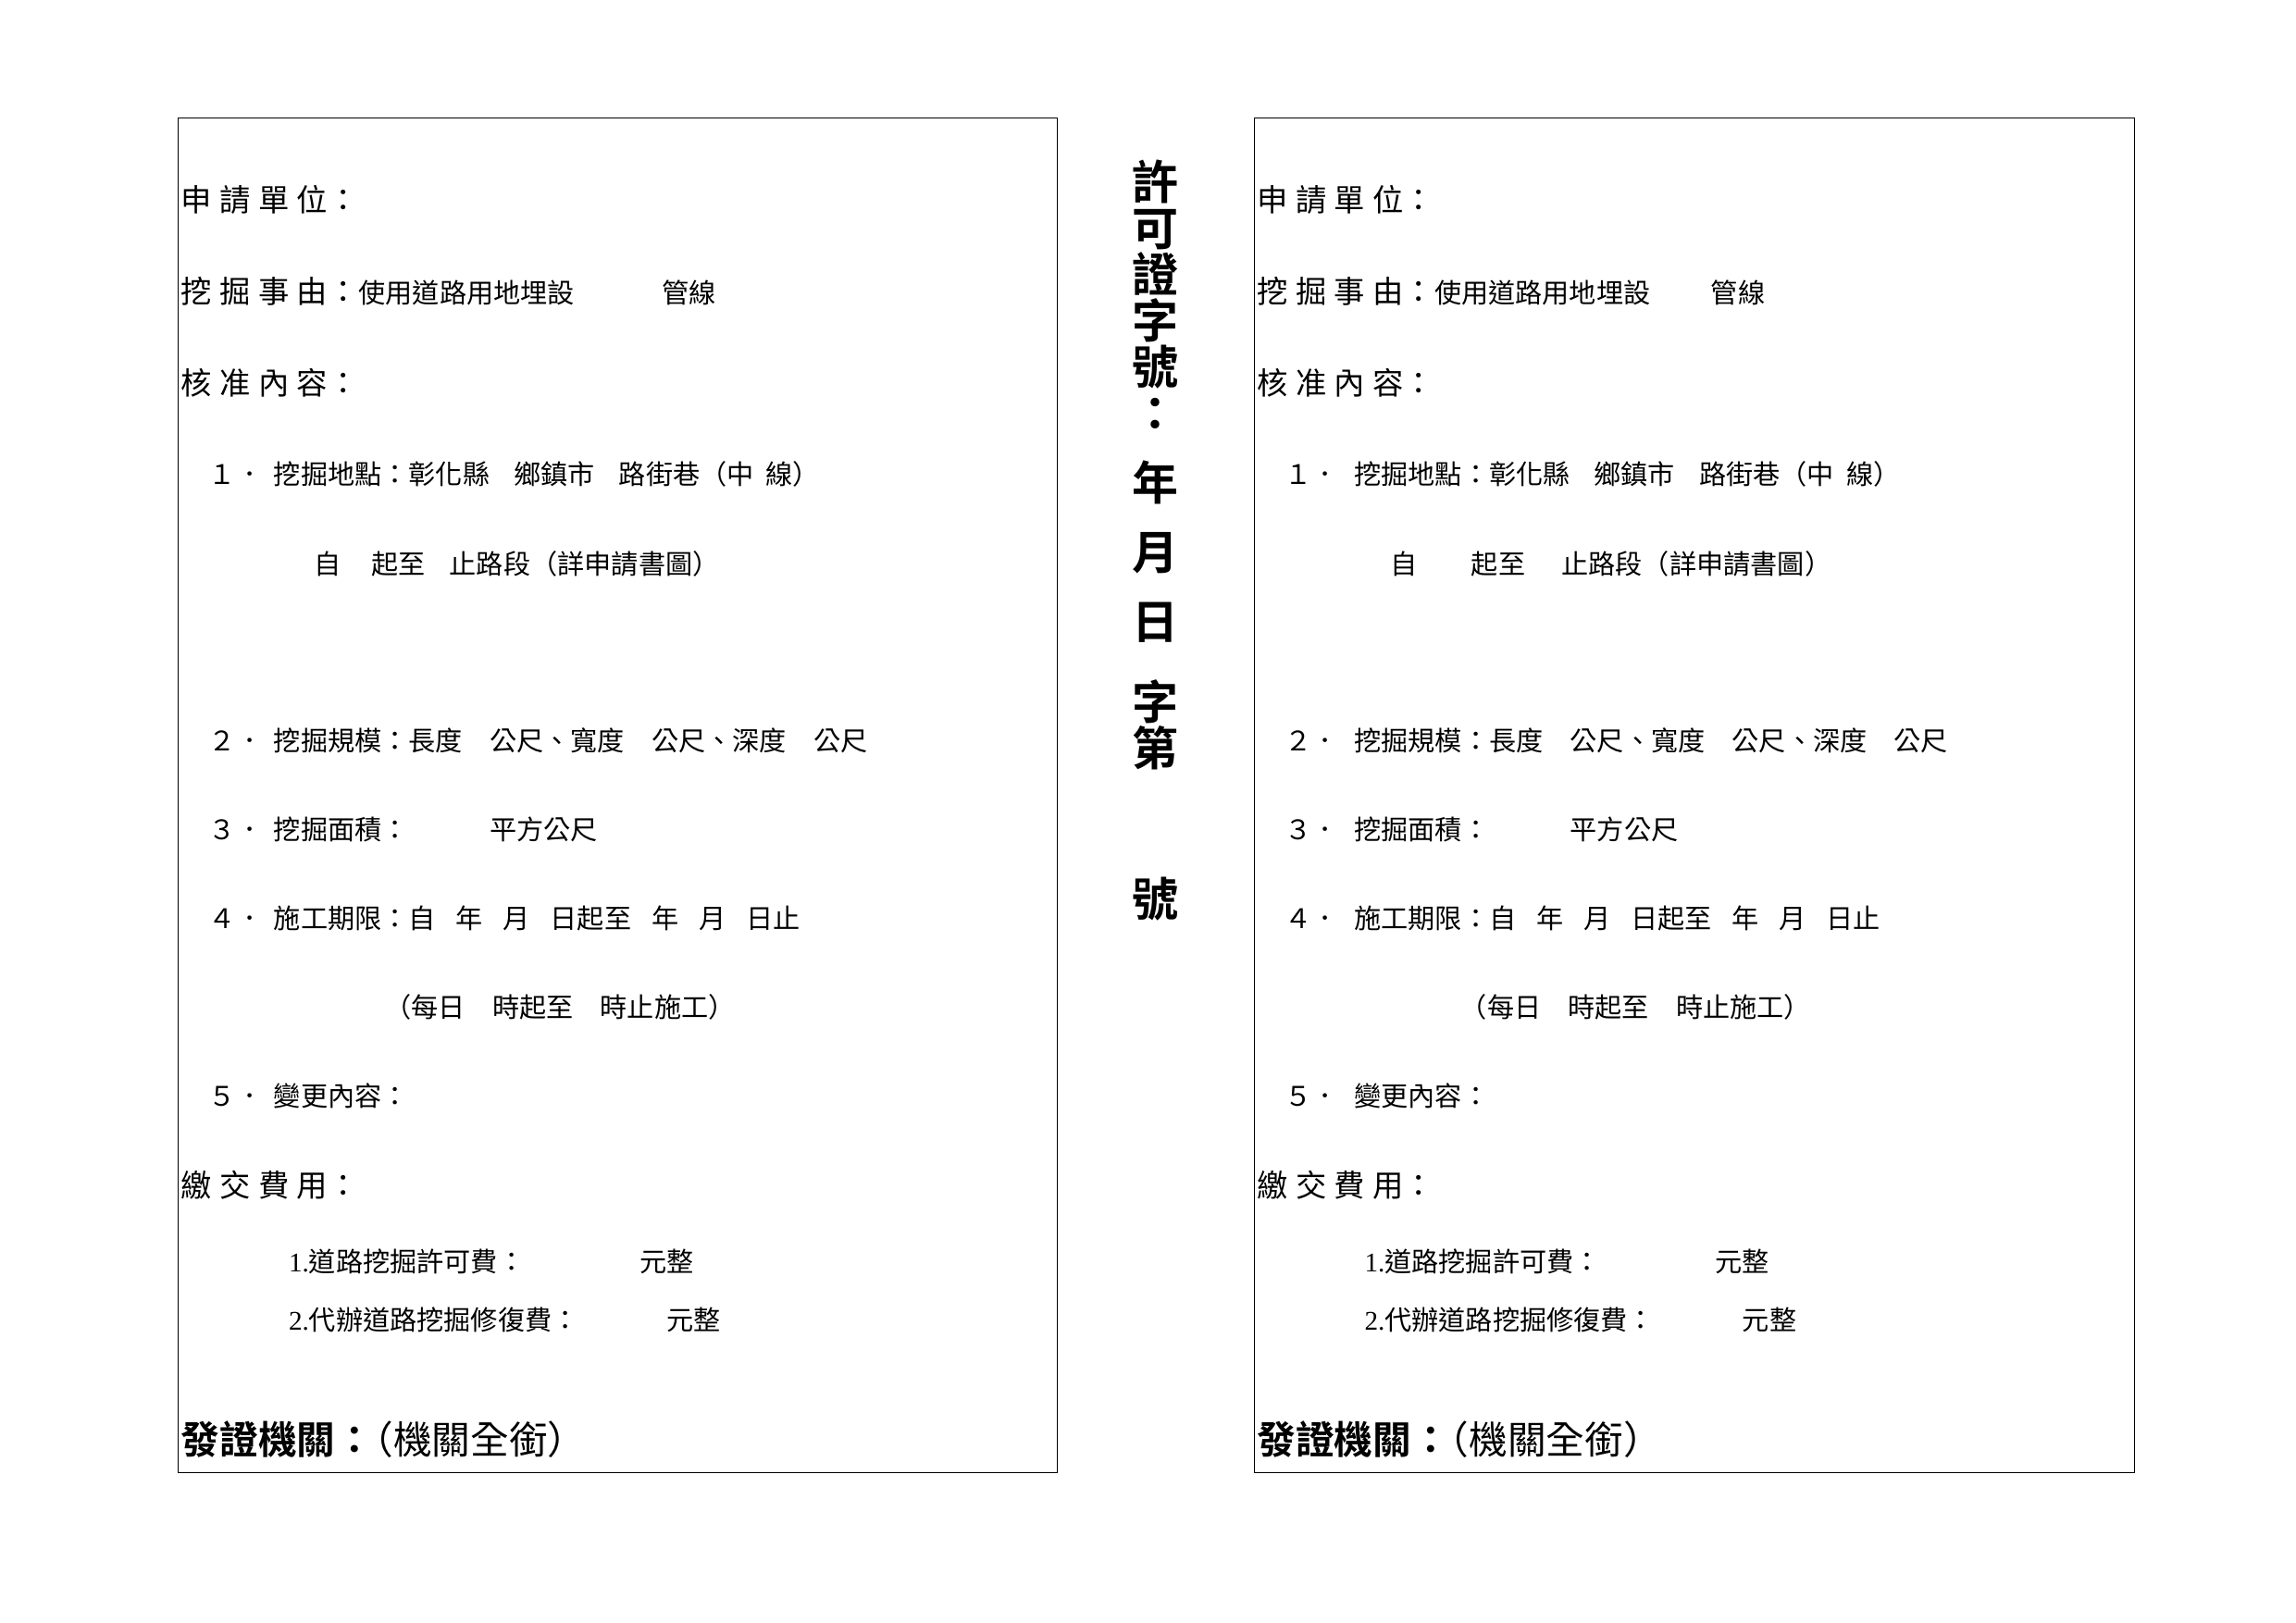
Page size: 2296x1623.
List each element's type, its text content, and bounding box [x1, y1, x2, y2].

table_header 申 請 單 位： 挖 掘 事 由：使用道路用地埋設 管線 核 准 內 容： 挖掘地點：彰化縣 鄉鎮市 路街巷（中 線） 自 起至 止路段（詳申請書圖） 挖掘規模：長度 公尺、寬度 公尺、深度 公尺 挖掘面積： 平方公尺 施工期限：自 年 月 日起至 年 月 日止 （每日 時起至 時止施工） 變更內容： 繳 交 費 用： 1.道路挖掘許可費： 元整 2.代辦道路挖掘修復費： 元整 發證機關：（機關全銜） [179, 118, 1057, 1472]
table_header 許可證字號： 年 月 日 字第 號 [1058, 118, 1254, 1472]
table_header 申 請 單 位： 挖 掘 事 由：使用道路用地埋設 管線 核 准 內 容： 挖掘地點：彰化縣 鄉鎮市 路街巷（中 線） 自 起至 止路段（詳申請書圖） 挖掘規模：長度 公尺、寬度 公尺、深度 公尺 挖掘面積： 平方公尺 施工期限：自 年 月 日起至 年 月 日止 （每日 時起至 時止施工） 變更內容： 繳 交 費 用： 1.道路挖掘許可費： 元整 2.代辦道路挖掘修復費： 元整 發證機關：（機關全銜） [1255, 118, 2134, 1472]
